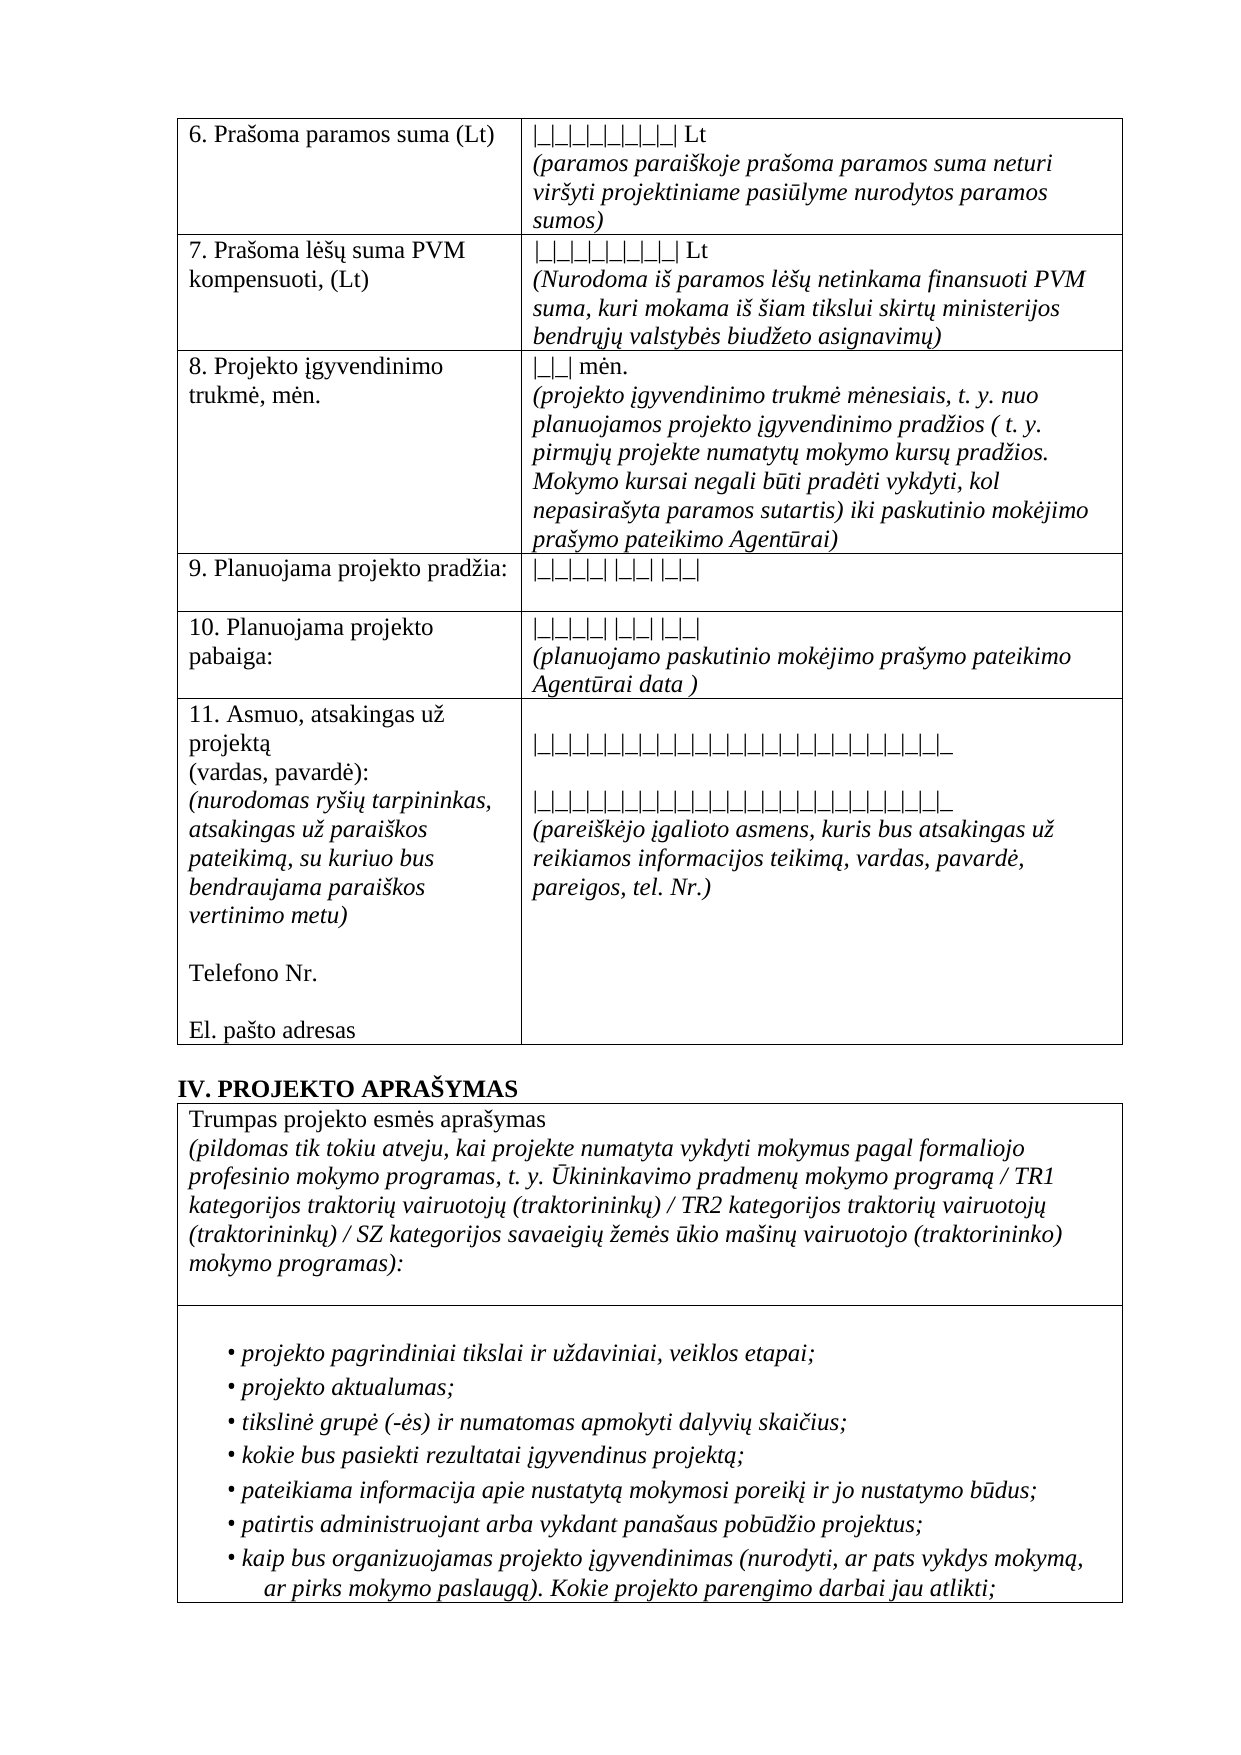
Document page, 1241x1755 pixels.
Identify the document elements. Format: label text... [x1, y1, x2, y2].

table_cell |_|_|_|_|_|_|_|_| Lt (Nurodoma iš paramos lėšų netinkama finansuoti PVM suma, kuri mokama iš šiam tikslui skirtų ministerijos bendrųjų valstybės biudžeto asignavimų) [522, 235, 1122, 350]
table_cell |_|_|_|_|_|_|_|_|_|_|_|_|_|_|_|_|_|_|_|_|_|_|_|_ |_|_|_|_|_|_|_|_|_|_|_|_|_|_|_|_|_|_|_|_|_|_|_|_ (pareiškėjo įgalioto asmens, kuris bus atsakingas už reikiamos informacijos teikimą, vardas, pavardė, pareigos, tel. Nr.) [522, 699, 1122, 1044]
table_cell 6. Prašoma paramos suma (Lt) [178, 119, 521, 234]
table_cell 11. Asmuo, atsakingas už projektą (vardas, pavardė): (nurodomas ryšių tarpininkas, atsakingas už paraiškos pateikimą, su kuriuo bus bendraujama paraiškos vertinimo metu) Telefono Nr. El. pašto adresas [178, 699, 521, 1044]
table_cell • projekto pagrindiniai tikslai ir uždaviniai, veiklos etapai; • projekto aktualumas; • tikslinė grupė (-ės) ir numatomas apmokyti dalyvių skaičius; • kokie bus pasiekti rezultatai įgyvendinus projektą; • pateikiama informacija apie nustatytą mokymosi poreikį ir jo nustatymo būdus; • patirtis administruojant arba vykdant panašaus pobūdžio projektus; • kaip bus organizuojamas projekto įgyvendinimas (nurodyti, ar pats vykdys mokymą, ar pirks mokymo paslaugą). Kokie projekto parengimo darbai jau atlikti; [178, 1306, 1122, 1602]
table_cell |_|_| mėn. (projekto įgyvendinimo trukmė mėnesiais, t. y. nuo planuojamos projekto įgyvendinimo pradžios ( t. y. pirmųjų projekte numatytų mokymo kursų pradžios. Mokymo kursai negali būti pradėti vykdyti, kol nepasirašyta paramos sutartis) iki paskutinio mokėjimo prašymo pateikimo Agentūrai) [522, 351, 1122, 552]
table_header Trumpas projekto esmės aprašymas (pildomas tik tokiu atveju, kai projekte numatyta vykdyti mokymus pagal formaliojo profesinio mokymo programas, t. y. Ūkininkavimo pradmenų mokymo programą / TR1 kategorijos traktorių vairuotojų (traktorininkų) / TR2 kategorijos traktorių vairuotojų (traktorininkų) / SZ kategorijos savaeigių žemės ūkio mašinų vairuotojo (traktorininko) mokymo programas): [178, 1104, 1122, 1305]
table_cell 9. Planuojama projekto pradžia: [178, 554, 521, 611]
table_cell 7. Prašoma lėšų suma PVM kompensuoti, (Lt) [178, 235, 521, 350]
table_cell |_|_|_|_|_|_|_|_| Lt (paramos paraiškoje prašoma paramos suma neturi viršyti projektiniame pasiūlyme nurodytos paramos sumos) [522, 119, 1122, 234]
table_cell |_|_|_|_| |_|_| |_|_| [522, 554, 1122, 611]
text IV. PROJEKTO APRAŠYMAS [177, 1074, 1122, 1103]
table_cell 8. Projekto įgyvendinimo trukmė, mėn. [178, 351, 521, 552]
table_cell |_|_|_|_| |_|_| |_|_| (planuojamo paskutinio mokėjimo prašymo pateikimo Agentūrai data ) [522, 612, 1122, 698]
table_cell 10. Planuojama projekto pabaiga: [178, 612, 521, 698]
